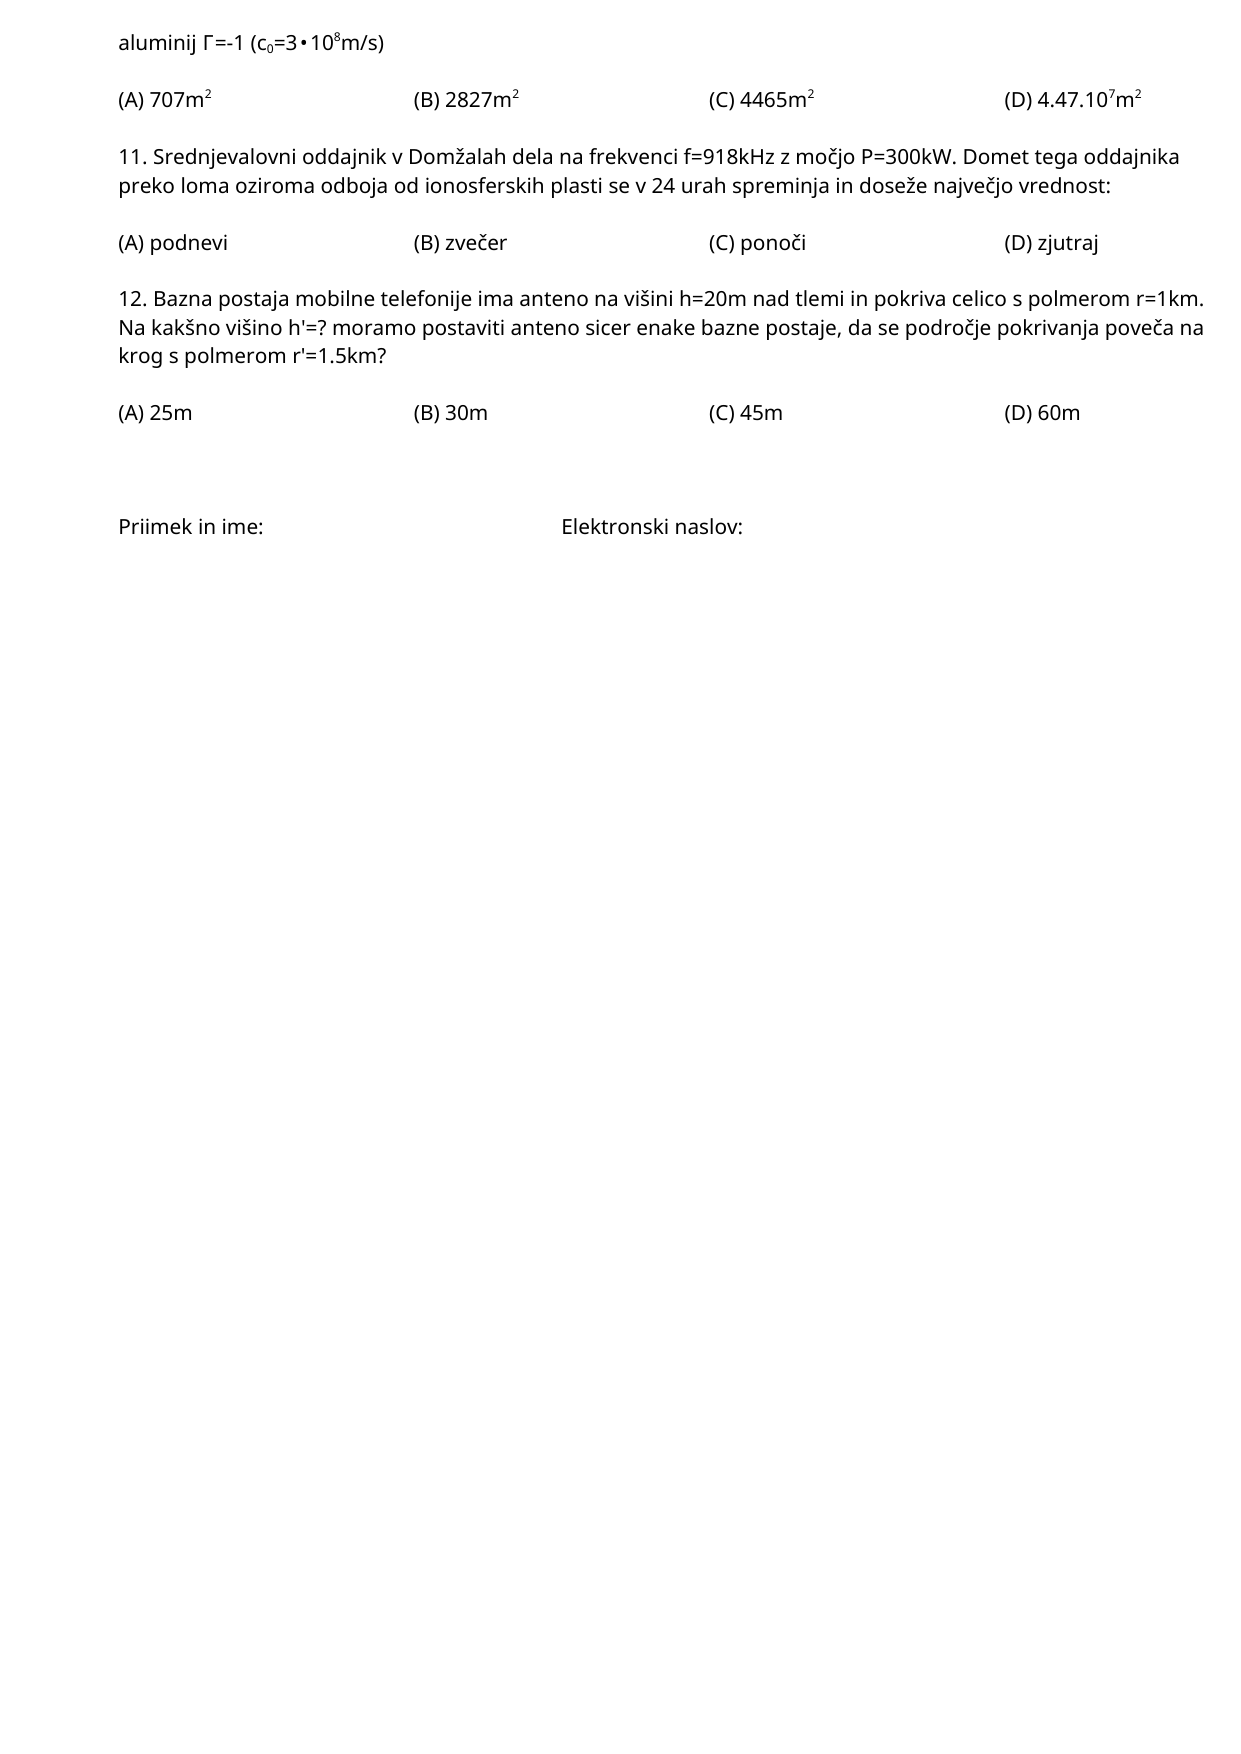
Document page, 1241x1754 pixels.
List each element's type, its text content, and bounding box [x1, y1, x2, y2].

text 11. Srednjevalovni oddajnik v Domžalah dela na frekvenci f=918kHz z močjo P=300kW. Domet tega oddajnika preko loma oziroma odboja od ionosferskih plasti se v 24 urah spreminja in doseže največjo vrednost: [118, 142, 1212, 199]
text (A) podnevi (B) zvečer (C) ponoči (D) zjutraj [118, 228, 1212, 256]
text aluminij Γ=-1 (c0=3•108m/s) [118, 28, 1212, 57]
text Priimek in ime: Elektronski naslov: [118, 512, 1212, 540]
text (A) 25m (B) 30m (C) 45m (D) 60m [118, 398, 1212, 427]
text (A) 707m2 (B) 2827m2 (C) 4465m2 (D) 4.47.107m2 [118, 85, 1212, 114]
text 12. Bazna postaja mobilne telefonije ima anteno na višini h=20m nad tlemi in pokriva celico s polmerom r=1km. Na kakšno višino h'=? moramo postaviti anteno sicer enake bazne postaje, da se področje pokrivanja poveča na krog s polmerom r'=1.5km? [118, 284, 1212, 370]
